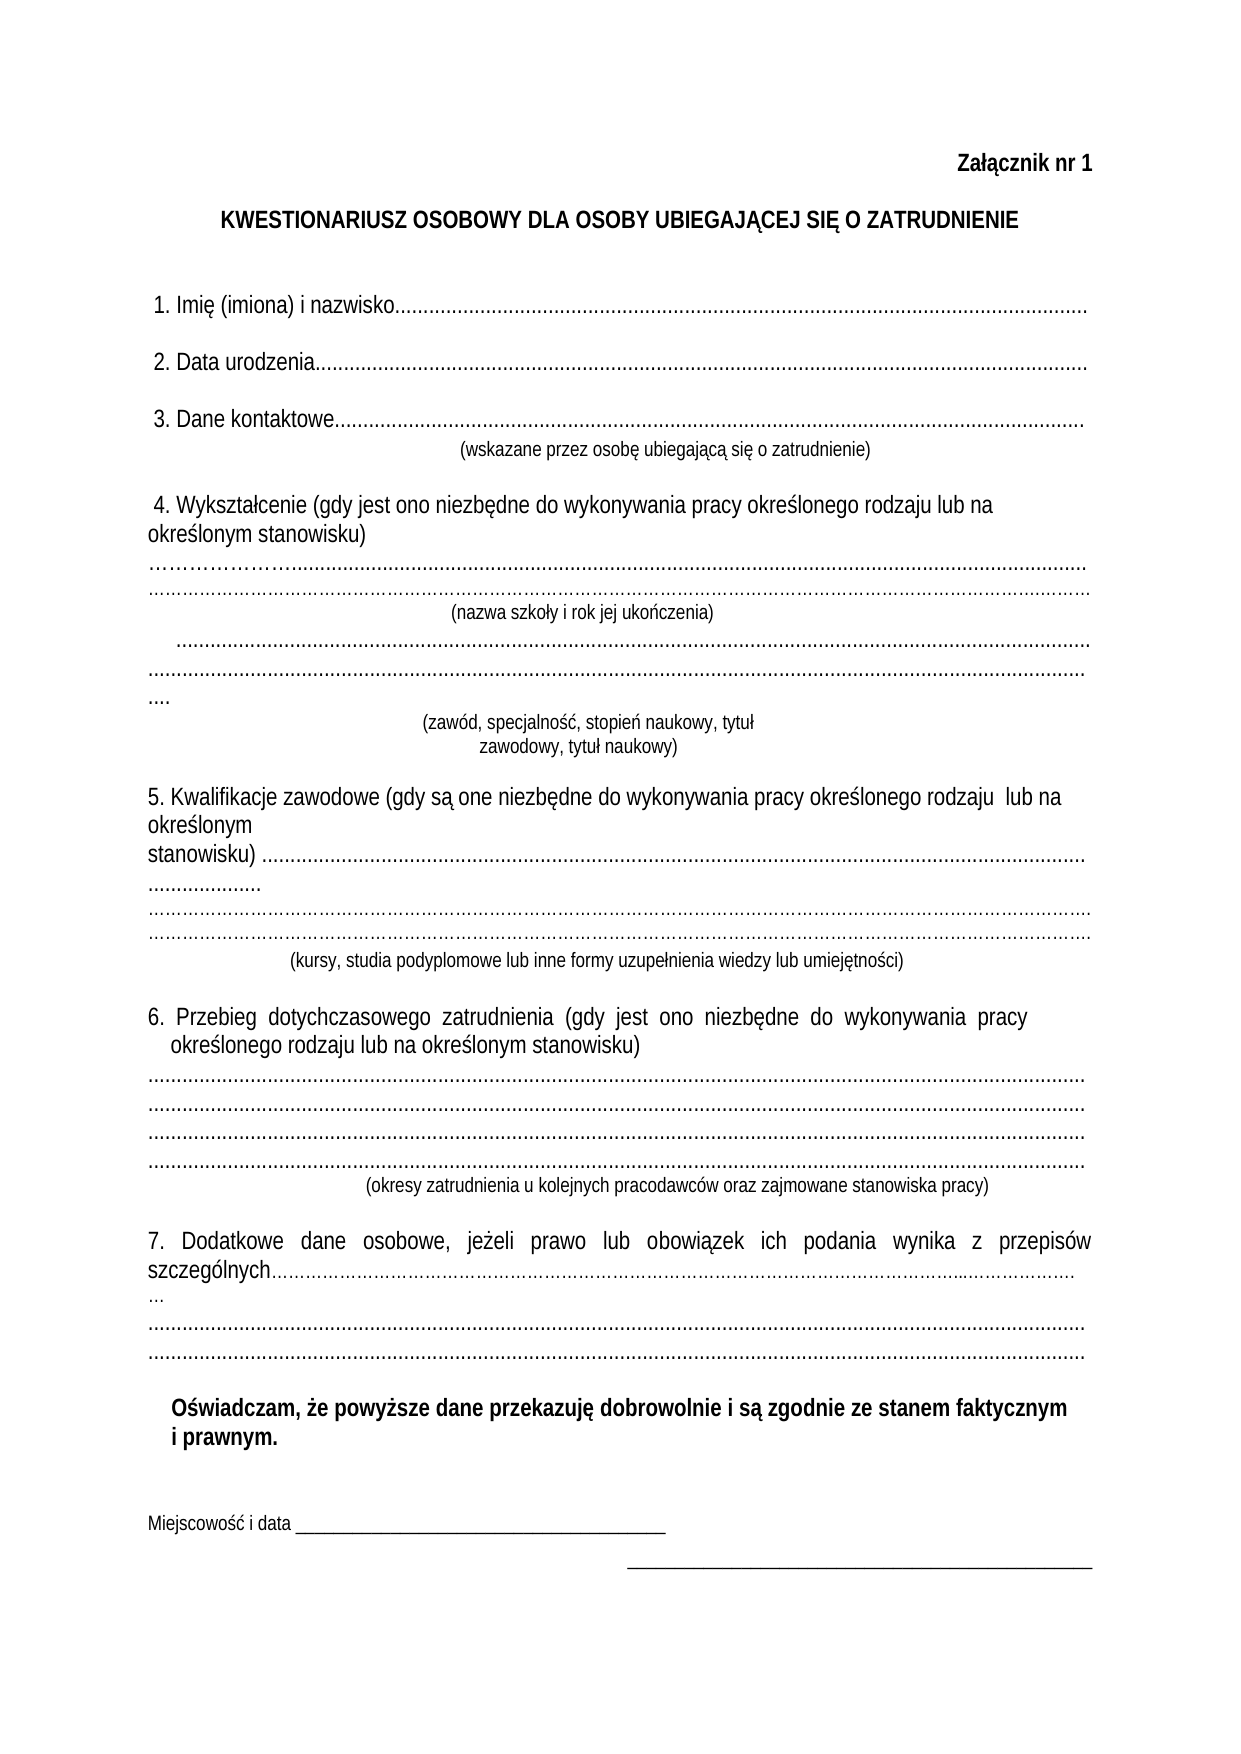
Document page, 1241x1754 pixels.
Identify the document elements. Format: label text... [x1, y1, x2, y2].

text Oświadczam, że powyższe dane przekazuję dobrowolnie i są zgodnie ze stanem faktycznym i prawnym. [171, 1393, 1069, 1451]
text …………………………………………………………………………………………………………………………………………………. [148, 896, 1093, 920]
text 1. Imię (imiona) i nazwisko.......................................................................................................................... [148, 289, 1093, 318]
text 5. Kwalifikacje zawodowe (gdy są one niezbędne do wykonywania pracy określonego rodzaju lub na określonym stanowisku) ..................................................................................................................................................................... [148, 782, 1093, 896]
text (kursy, studia podyplomowe lub inne formy uzupełnienia wiedzy lub umiejętności) [148, 944, 1093, 973]
text _________________________________________________ [148, 1546, 1093, 1570]
text 2. Data urodzenia........................................................................................................................................ [148, 347, 1093, 376]
text ………………………………………………………………………………………………………………………………………….……… [148, 576, 1093, 600]
text 6. Przebieg dotychczasowego zatrudnienia (gdy jest ono niezbędne do wykonywania pracy określonego rodzaju lub na określonym stanowisku) [148, 1002, 1063, 1059]
text ..................................................................................................................................................................... ..................................................................................................................................................................... [148, 1087, 1093, 1145]
text ..................................................................................................................................................................... [148, 1059, 1093, 1087]
text ..................................................................................................................................................................... [148, 1145, 1093, 1173]
subtitle Załącznik nr 1 [148, 148, 1093, 176]
text (nazwa szkoły i rok jej ukończenia) [148, 600, 1093, 624]
text zawodowy, tytuł naukowy) [148, 734, 1093, 758]
text (wskazane przez osobę ubiegającą się o zatrudnienie) [148, 433, 1093, 461]
text (zawód, specjalność, stopień naukowy, tytuł [148, 710, 1093, 734]
text …………………………………………………………………………………………………………………………………………………. [148, 920, 1093, 944]
subtitle KWESTIONARIUSZ OSOBOWY DLA OSOBY UBIEGAJĄCEJ SIĘ O ZATRUDNIENIE [148, 205, 1093, 233]
text .......................................................................................................................................................................................................................................................................................................................................... [148, 624, 1093, 710]
text (okresy zatrudnienia u kolejnych pracodawców oraz zajmowane stanowiska pracy) [148, 1173, 1093, 1197]
text 7. Dodatkowe dane osobowe, jeżeli prawo lub obowiązek ich podania wynika z przepisów szczególnych…………………………………………………………………………………………………………...……………….… [148, 1226, 1093, 1307]
text 4. Wykształcenie (gdy jest ono niezbędne do wykonywania pracy określonego rodzaju lub na określonym stanowisku) …………………............................................................................................................................................ [148, 490, 1093, 576]
text Miejscowość i data _______________________________________ [148, 1510, 1093, 1534]
text ..................................................................................................................................................................... ..................................................................................................................................................................... [148, 1307, 1093, 1364]
text 3. Dane kontaktowe.................................................................................................................................... [148, 404, 1093, 433]
